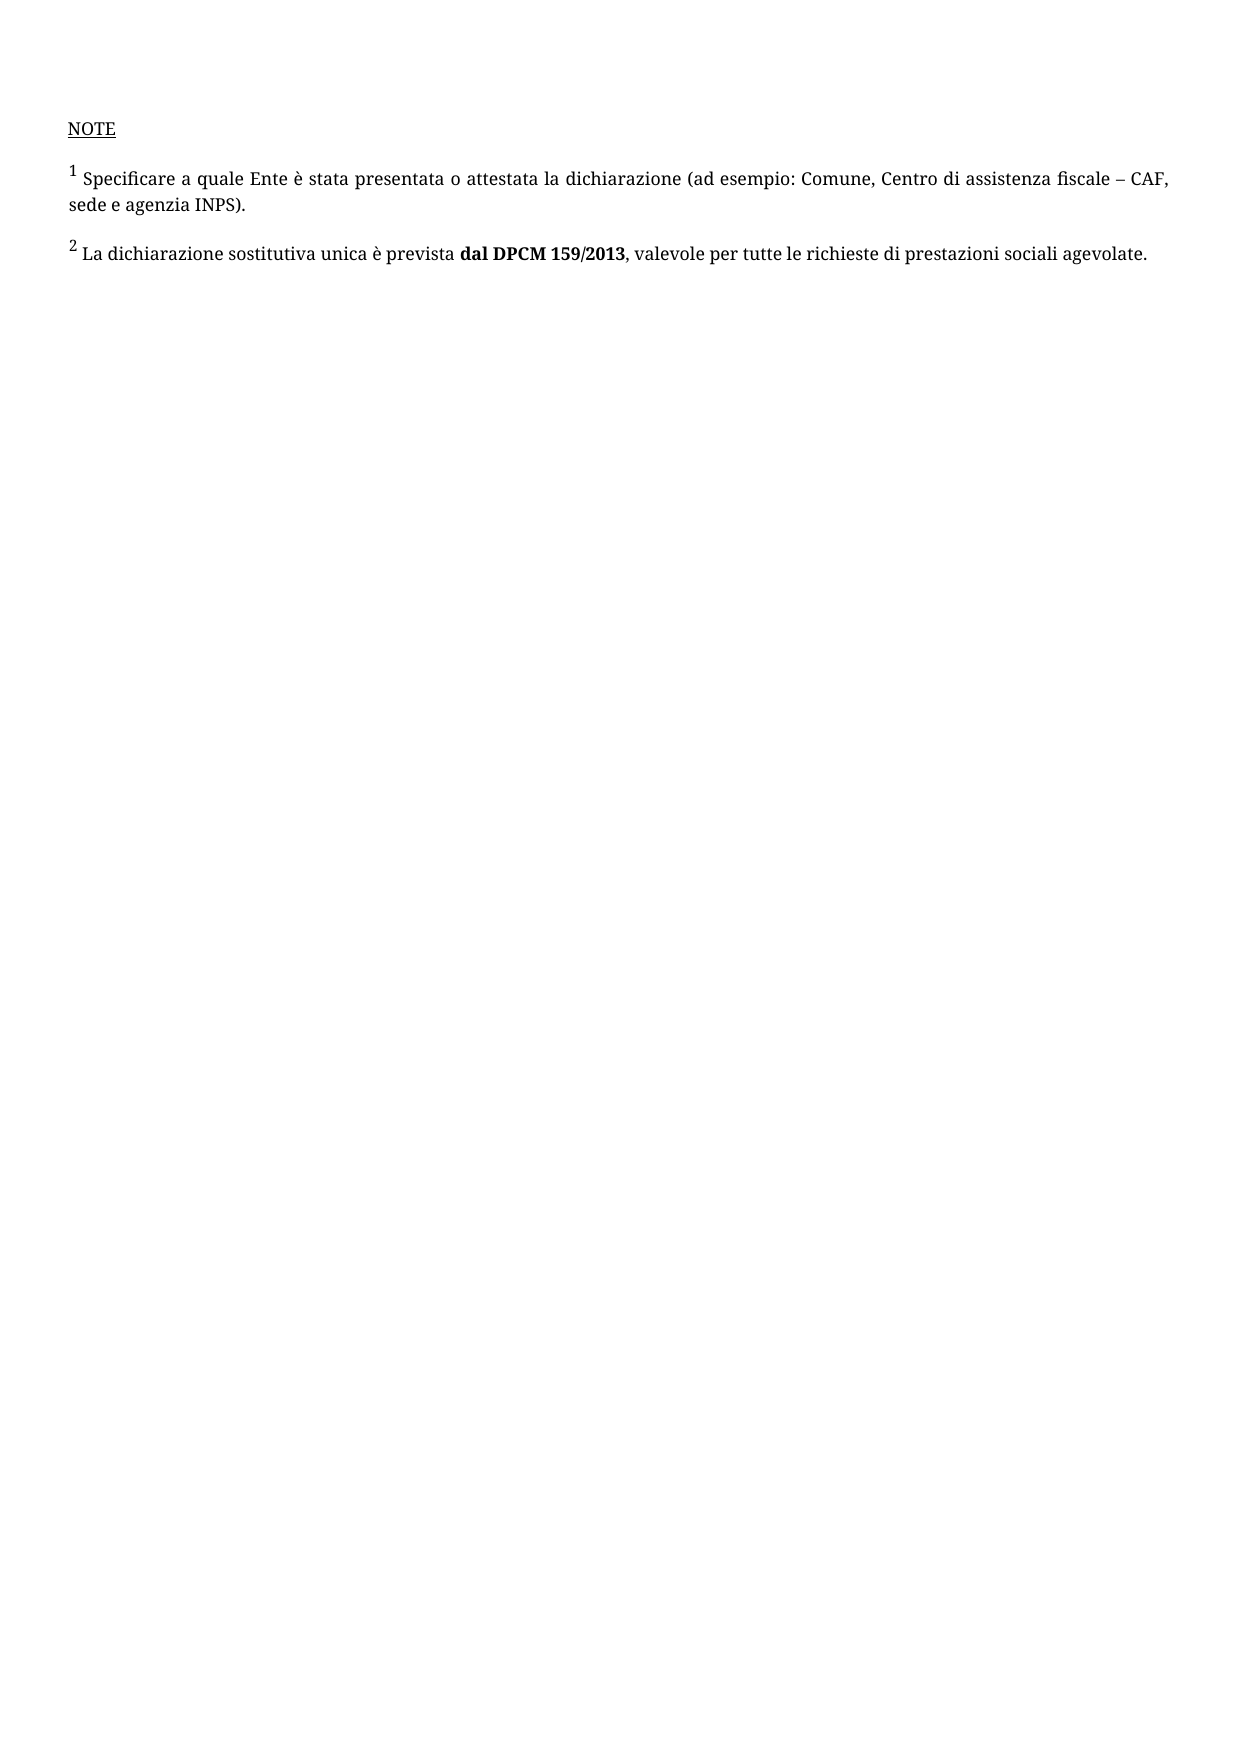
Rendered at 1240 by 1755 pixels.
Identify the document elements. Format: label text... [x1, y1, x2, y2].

text 1 Specificare a quale Ente è stata presentata o attestata la dichiarazione (ad esempio: Comune, Centro di assistenza fiscale – CAF, sede e agenzia INPS). [69, 159, 1171, 216]
text NOTE [67, 116, 1171, 140]
text 2 La dichiarazione sostitutiva unica è prevista dal DPCM 159/2013, valevole per tutte le richieste di prestazioni sociali agevolate. [69, 235, 1171, 267]
